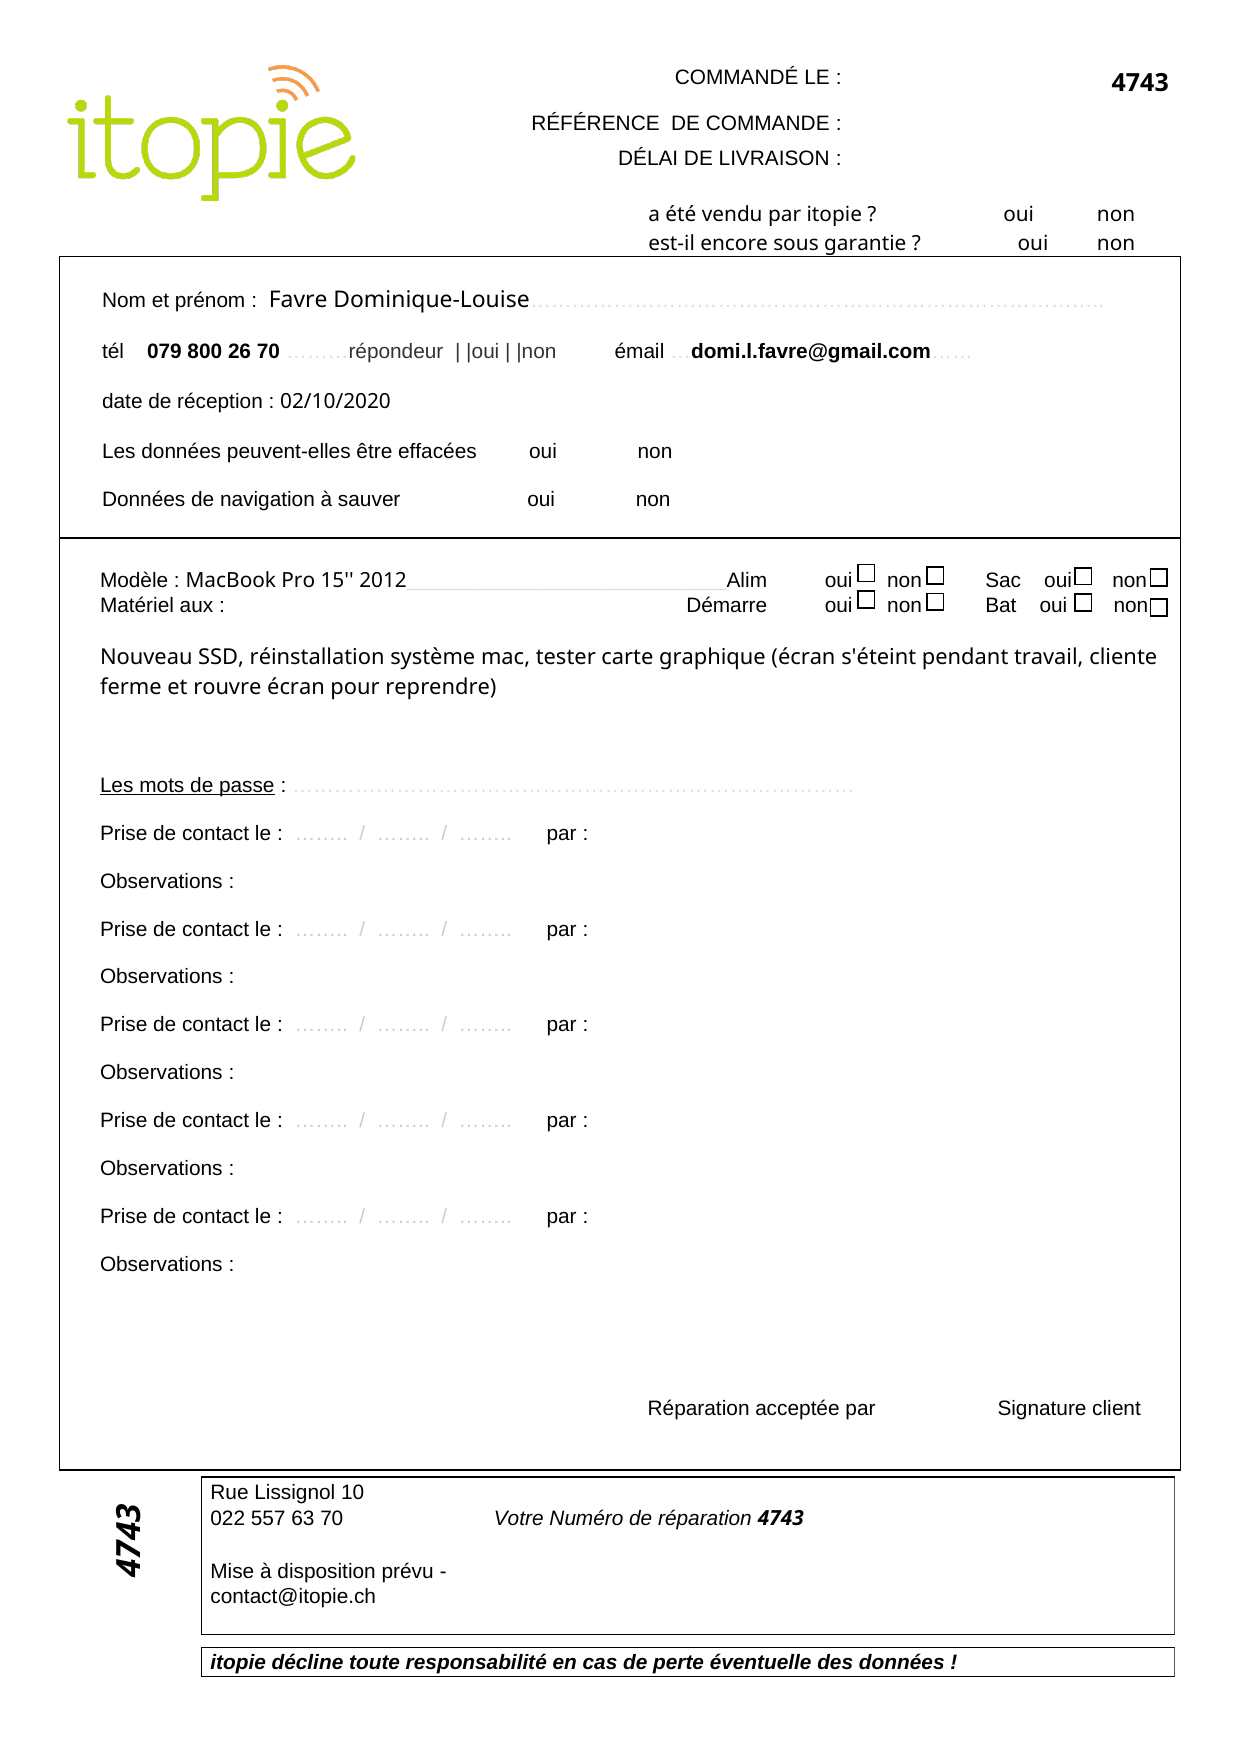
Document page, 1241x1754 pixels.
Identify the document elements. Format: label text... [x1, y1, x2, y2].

text date de réception : 02/10/2020 [60, 383, 1180, 415]
text Matériel aux : Démarre oui non Bat oui non [60, 590, 1180, 617]
text Les données peuvent-elles être effacées oui non [60, 436, 1180, 463]
table_cell DÉLAI DE LIVRAISON : [490, 140, 847, 175]
text est-il encore sous garantie ? oui non [59, 228, 1181, 256]
text Observations : [60, 1057, 1180, 1084]
table_cell RÉFÉRENCE DE COMMANDE : [490, 105, 847, 140]
text Réparation acceptée par Signature client [60, 1392, 1180, 1419]
text Prise de contact le : …….. / …….. / …….. par : [60, 1009, 1180, 1036]
text Prise de contact le : …….. / …….. / …….. par : [60, 913, 1180, 940]
text Données de navigation à sauver oui non [60, 484, 1180, 511]
table_header COMMANDÉ LE : [490, 59, 847, 104]
text Modèle : MacBook Pro 15'' 2012 Alim oui non Sac oui non [879, 562, 925, 590]
text Nouveau SSD, réinstallation système mac, tester carte graphique (écran s'éteint pendant travail, cliente ferme et rouvre écran pour reprendre) [60, 638, 1180, 701]
text Observations : [60, 961, 1180, 988]
table_cell [847, 140, 1180, 175]
table_cell [847, 105, 1180, 140]
text Nom et prénom : Favre Dominique-Louise……………………………………………………………………….. [60, 280, 1180, 314]
text Prise de contact le : …….. / …….. / …….. par : [60, 817, 1180, 844]
table_header Rue Lissignol 10 022 557 63 70 Votre Numéro de réparation 4743 Mise à disposition prévu - contact@itopie.ch [195, 1471, 1180, 1641]
text Modèle : MacBook Pro 15'' 2012 Alim oui non Sac oui non [60, 562, 856, 590]
text Modèle : MacBook Pro 15'' 2012 Alim oui non Sac oui non [948, 562, 1180, 590]
text a été vendu par itopie ? oui non [59, 199, 1181, 228]
table_header 4743 [847, 59, 1180, 104]
text Les mots de passe : ……………………………………………………………………… [60, 769, 1180, 797]
table_header 4743 [59, 1471, 195, 1683]
text Prise de contact le : …….. / …….. / …….. par : [60, 1201, 1180, 1228]
text Observations : [60, 1153, 1180, 1180]
text Observations : [60, 865, 1180, 892]
text Observations : [60, 1249, 1180, 1276]
table_cell itopie décline toute responsabilité en cas de perte éventuelle des données ! [195, 1641, 1180, 1683]
picture [67, 65, 356, 201]
text tél 079 800 26 70 ………répondeur | |oui | |non émail …domi.l.favre@gmail.com…… [60, 335, 1180, 362]
text Prise de contact le : …….. / …….. / …….. par : [60, 1105, 1180, 1132]
